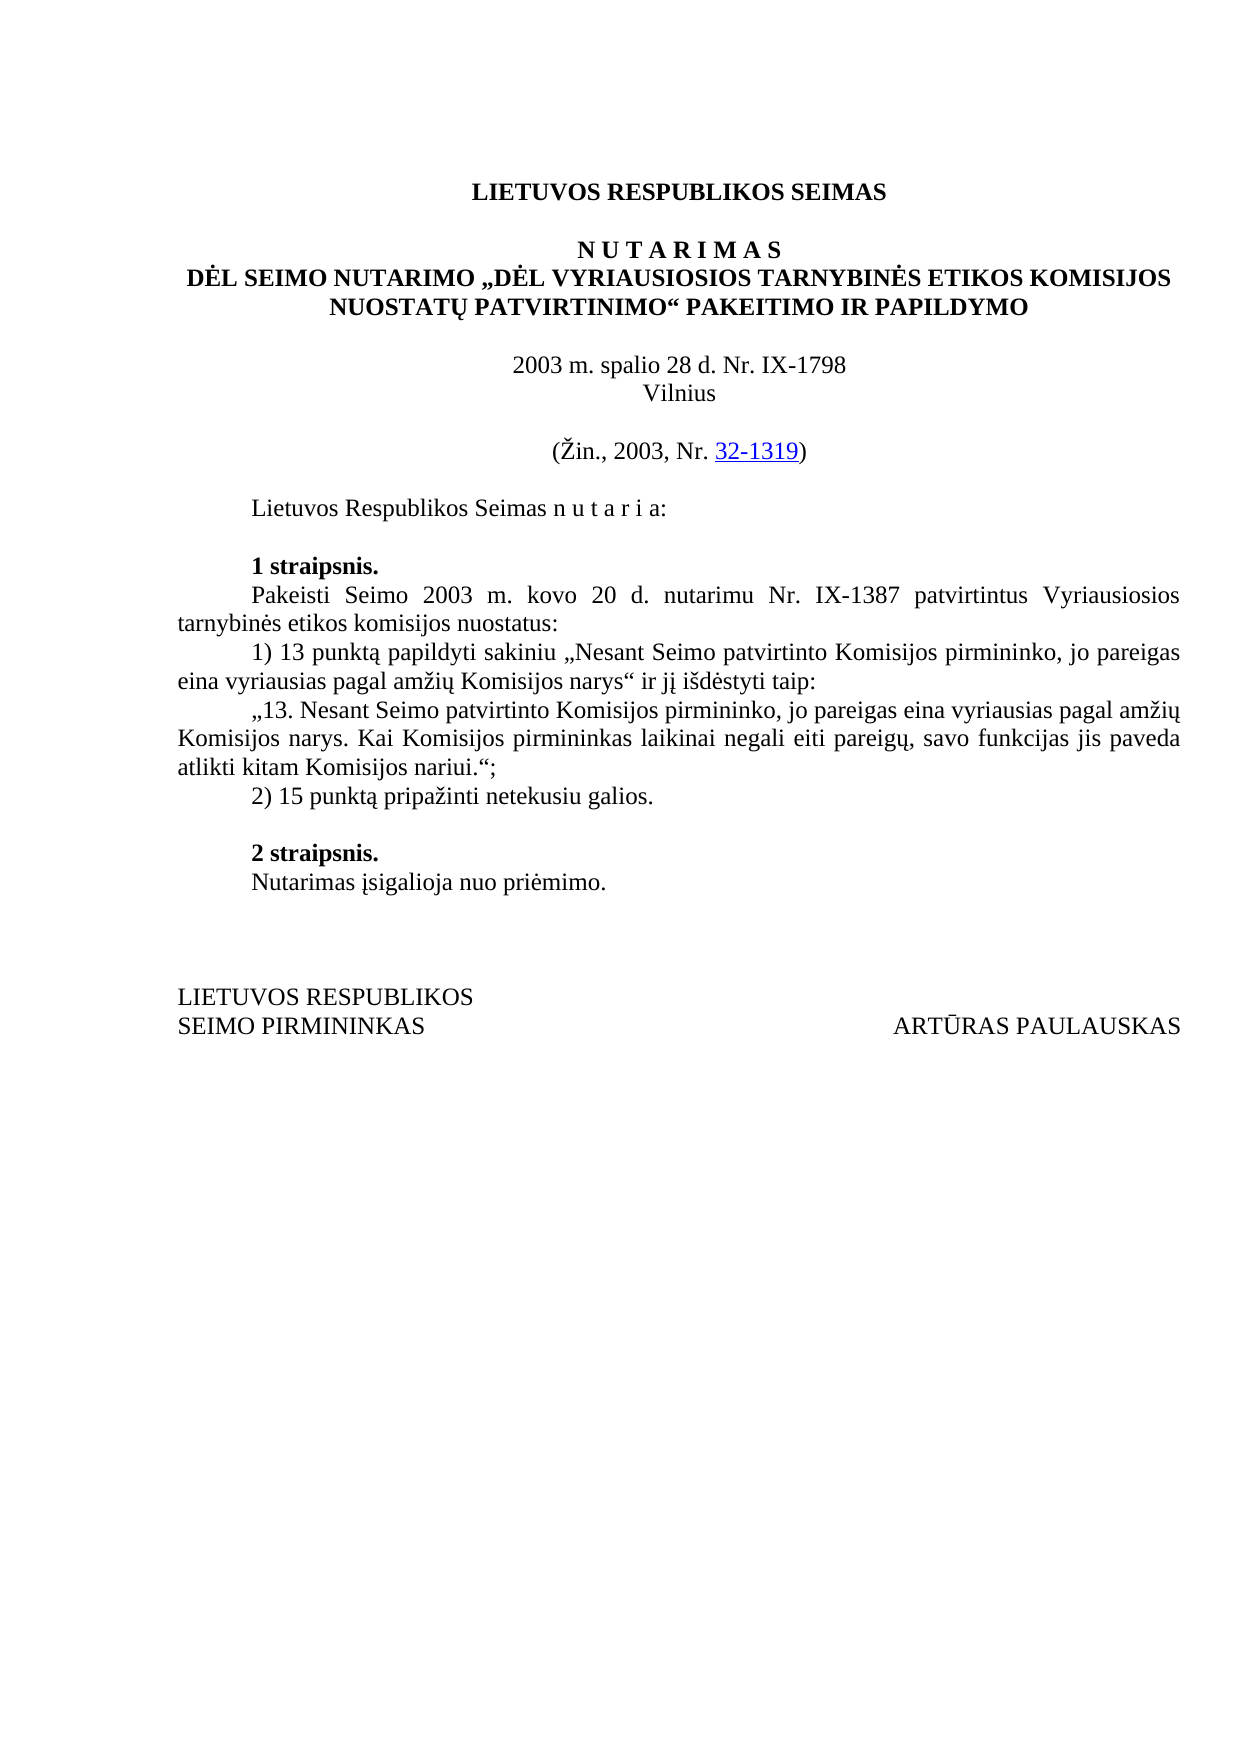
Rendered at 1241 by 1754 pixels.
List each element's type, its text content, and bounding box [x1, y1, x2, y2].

text 2 straipsnis. [177, 838, 1181, 867]
text Pakeisti Seimo 2003 m. kovo 20 d. nutarimu Nr. IX-1387 patvirtintus Vyriausiosios tarnybinės etikos komisijos nuostatus: [177, 580, 1181, 637]
text 1 straipsnis. [177, 551, 1181, 580]
text LIETUVOS RESPUBLIKOS [177, 982, 1181, 1011]
text N U T A R I M A S [177, 235, 1181, 263]
text Nutarimas įsigalioja nuo priėmimo. [177, 867, 1181, 896]
text (Žin., 2003, Nr. 32-1319) [177, 436, 1181, 465]
text Vilnius [177, 378, 1181, 407]
text 2003 m. spalio 28 d. Nr. IX-1798 [177, 350, 1181, 378]
text „13. Nesant Seimo patvirtinto Komisijos pirmininko, jo pareigas eina vyriausias pagal amžių Komisijos narys. Kai Komisijos pirmininkas laikinai negali eiti pareigų, savo funkcijas jis paveda atlikti kitam Komisijos nariui.“; [177, 695, 1181, 781]
text 2) 15 punktą pripažinti netekusiu galios. [177, 781, 1181, 810]
text SEIMO PIRMININKAS ARTŪRAS PAULAUSKAS [177, 1011, 1181, 1040]
text DĖL SEIMO NUTARIMO „DĖL VYRIAUSIOSIOS TARNYBINĖS ETIKOS KOMISIJOS NUOSTATŲ PATVIRTINIMO“ PAKEITIMO IR PAPILDYMO [177, 263, 1181, 321]
text LIETUVOS RESPUBLIKOS SEIMAS [177, 177, 1181, 206]
text 1) 13 punktą papildyti sakiniu „Nesant Seimo patvirtinto Komisijos pirmininko, jo pareigas eina vyriausias pagal amžių Komisijos narys“ ir jį išdėstyti taip: [177, 637, 1181, 695]
text Lietuvos Respublikos Seimas nutaria: [177, 493, 1181, 522]
